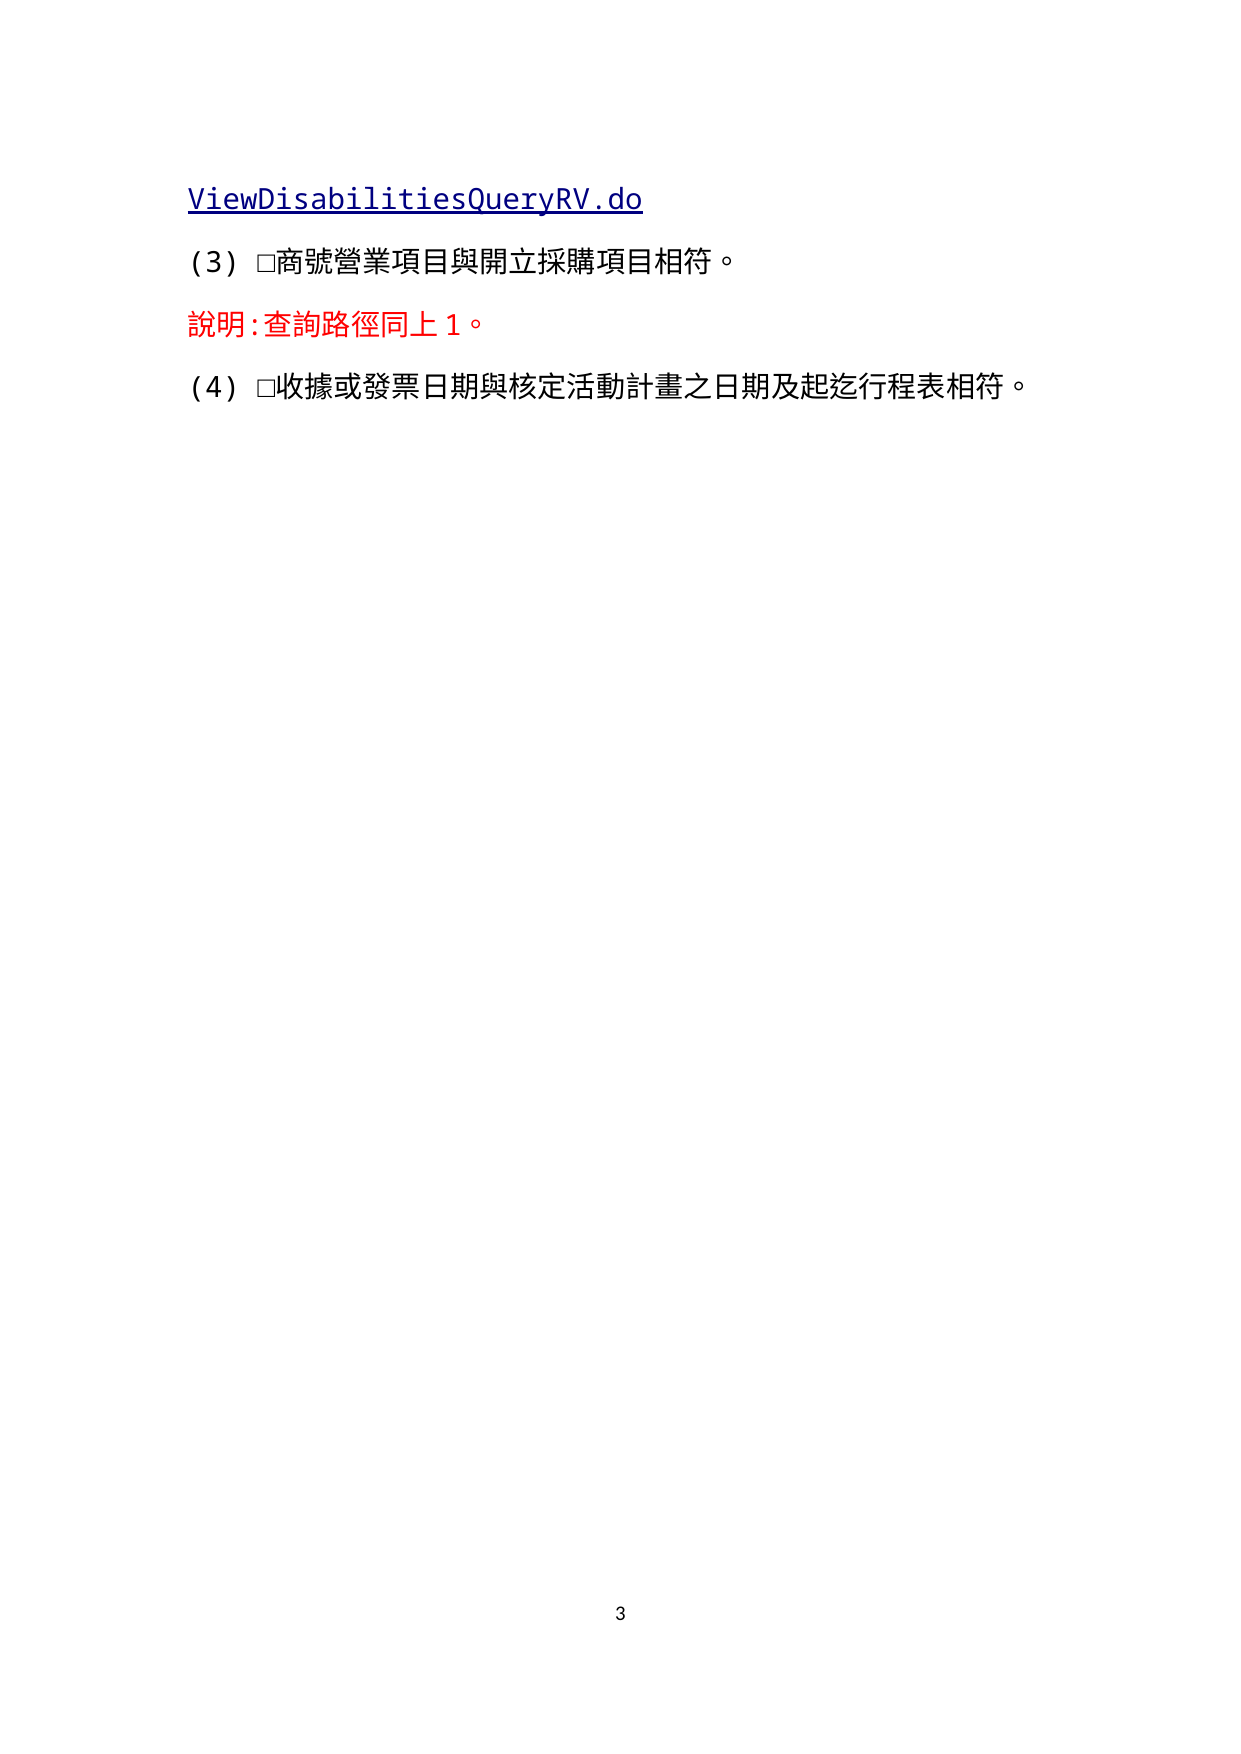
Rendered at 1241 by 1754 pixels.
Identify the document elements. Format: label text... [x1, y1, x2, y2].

text 說明:查詢路徑同上1。 [187, 281, 1053, 344]
text ViewDisabilitiesQueryRV.do [187, 156, 1053, 219]
text (4) □收據或發票日期與核定活動計畫之日期及起迄行程表相符。 [187, 344, 1053, 406]
text (3) □商號營業項目與開立採購項目相符。 [187, 219, 1053, 281]
